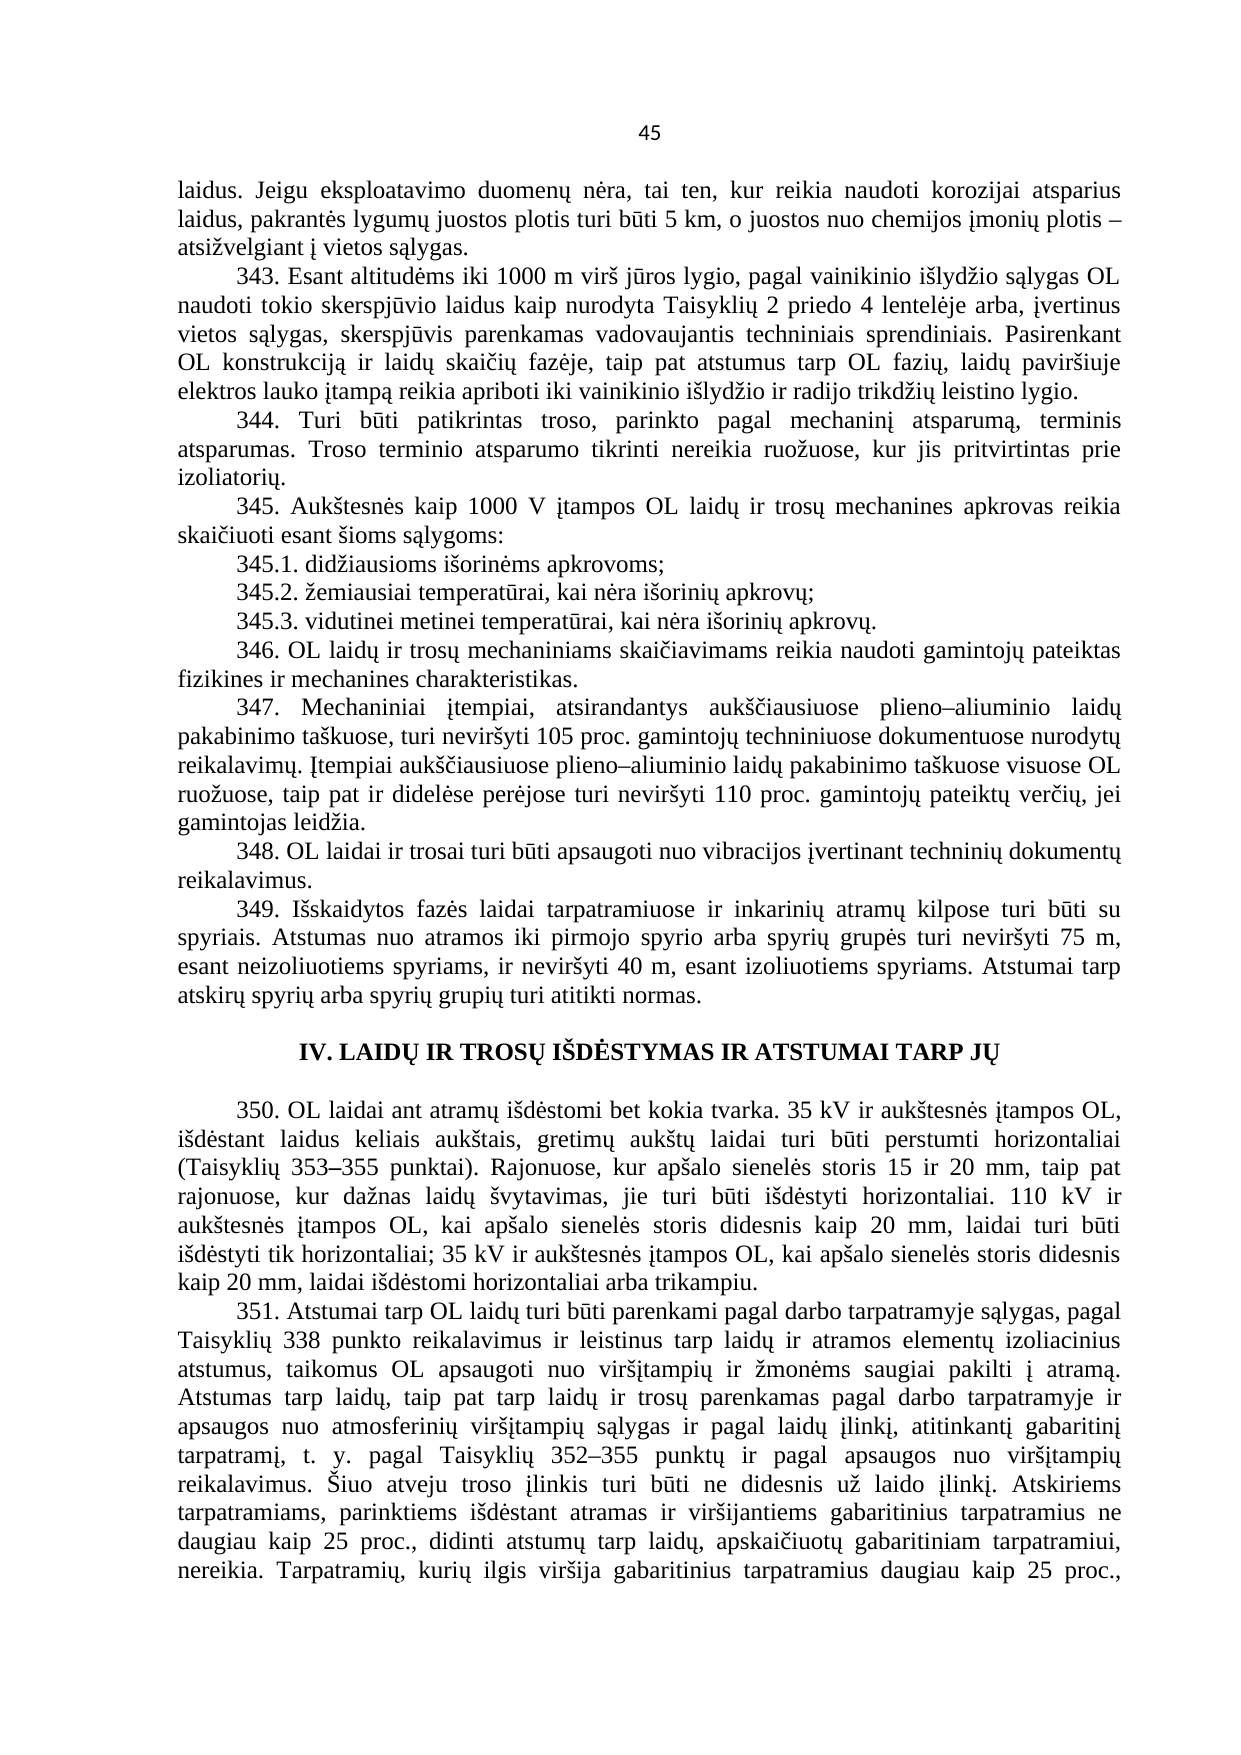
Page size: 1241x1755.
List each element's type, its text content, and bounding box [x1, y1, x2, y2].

text 345.2. žemiausiai temperatūrai, kai nėra išorinių apkrovų; [177, 577, 1122, 606]
text 345.1. didžiausioms išorinėms apkrovoms; [177, 549, 1122, 577]
text 344. Turi būti patikrintas troso, parinkto pagal mechaninį atsparumą, terminis atsparumas. Troso terminio atsparumo tikrinti nereikia ruožuose, kur jis pritvirtintas prie izoliatorių. [177, 405, 1122, 491]
text 343. Esant altitudėms iki 1000 m virš jūros lygio, pagal vainikinio išlydžio sąlygas OL naudoti tokio skerspjūvio laidus kaip nurodyta Taisyklių 2 priedo 4 lentelėje arba, įvertinus vietos sąlygas, skerspjūvis parenkamas vadovaujantis techniniais sprendiniais. Pasirenkant OL konstrukciją ir laidų skaičių fazėje, taip pat atstumus tarp OL fazių, laidų paviršiuje elektros lauko įtampą reikia apriboti iki vainikinio išlydžio ir radijo trikdžių leistino lygio. [177, 261, 1122, 405]
text 346. OL laidų ir trosų mechaniniams skaičiavimams reikia naudoti gamintojų pateiktas fizikines ir mechanines charakteristikas. [177, 635, 1122, 692]
text 351. Atstumai tarp OL laidų turi būti parenkami pagal darbo tarpatramyje sąlygas, pagal Taisyklių 338 punkto reikalavimus ir leistinus tarp laidų ir atramos elementų izoliacinius atstumus, taikomus OL apsaugoti nuo viršįtampių ir žmonėms saugiai pakilti į atramą. Atstumas tarp laidų, taip pat tarp laidų ir trosų parenkamas pagal darbo tarpatramyje ir apsaugos nuo atmosferinių viršįtampių sąlygas ir pagal laidų įlinkį, atitinkantį gabaritinį tarpatramį, t. y. pagal Taisyklių 352–355 punktų ir pagal apsaugos nuo viršįtampių reikalavimus. Šiuo atveju troso įlinkis turi būti ne didesnis už laido įlinkį. Atskiriems tarpatramiams, parinktiems išdėstant atramas ir viršijantiems gabaritinius tarpatramius ne daugiau kaip 25 proc., didinti atstumų tarp laidų, apskaičiuotų gabaritiniam tarpatramiui, nereikia. Tarpatramių, kurių ilgis viršija gabaritinius tarpatramius daugiau kaip 25 proc., [177, 1296, 1122, 1584]
text 345. Aukštesnės kaip 1000 V įtampos OL laidų ir trosų mechanines apkrovas reikia skaičiuoti esant šioms sąlygoms: [177, 491, 1122, 549]
text 349. Išskaidytos fazės laidai tarpatramiuose ir inkarinių atramų kilpose turi būti su spyriais. Atstumas nuo atramos iki pirmojo spyrio arba spyrių grupės turi neviršyti 75 m, esant neizoliuotiems spyriams, ir neviršyti 40 m, esant izoliuotiems spyriams. Atstumai tarp atskirų spyrių arba spyrių grupių turi atitikti normas. [177, 894, 1122, 1009]
text 345.3. vidutinei metinei temperatūrai, kai nėra išorinių apkrovų. [177, 606, 1122, 635]
text 347. Mechaniniai įtempiai, atsirandantys aukščiausiuose plieno–aliuminio laidų pakabinimo taškuose, turi neviršyti 105 proc. gamintojų techniniuose dokumentuose nurodytų reikalavimų. Įtempiai aukščiausiuose plieno–aliuminio laidų pakabinimo taškuose visuose OL ruožuose, taip pat ir didelėse perėjose turi neviršyti 110 proc. gamintojų pateiktų verčių, jei gamintojas leidžia. [177, 692, 1122, 836]
text IV. LAIDŲ IR TROSŲ IŠDĖSTYMAS IR ATSTUMAI TARP JŲ [177, 1037, 1122, 1066]
text 348. OL laidai ir trosai turi būti apsaugoti nuo vibracijos įvertinant techninių dokumentų reikalavimus. [177, 836, 1122, 894]
text 350. OL laidai ant atramų išdėstomi bet kokia tvarka. 35 kV ir aukštesnės įtampos OL, išdėstant laidus keliais aukštais, gretimų aukštų laidai turi būti perstumti horizontaliai (Taisyklių 353–355 punktai). Rajonuose, kur apšalo sienelės storis 15 ir 20 mm, taip pat rajonuose, kur dažnas laidų švytavimas, jie turi būti išdėstyti horizontaliai. 110 kV ir aukštesnės įtampos OL, kai apšalo sienelės storis didesnis kaip 20 mm, laidai turi būti išdėstyti tik horizontaliai; 35 kV ir aukštesnės įtampos OL, kai apšalo sienelės storis didesnis kaip 20 mm, laidai išdėstomi horizontaliai arba trikampiu. [177, 1095, 1122, 1296]
text laidus. Jeigu eksploatavimo duomenų nėra, tai ten, kur reikia naudoti korozijai atsparius laidus, pakrantės lygumų juostos plotis turi būti 5 km, o juostos nuo chemijos įmonių plotis – atsižvelgiant į vietos sąlygas. [177, 175, 1122, 261]
